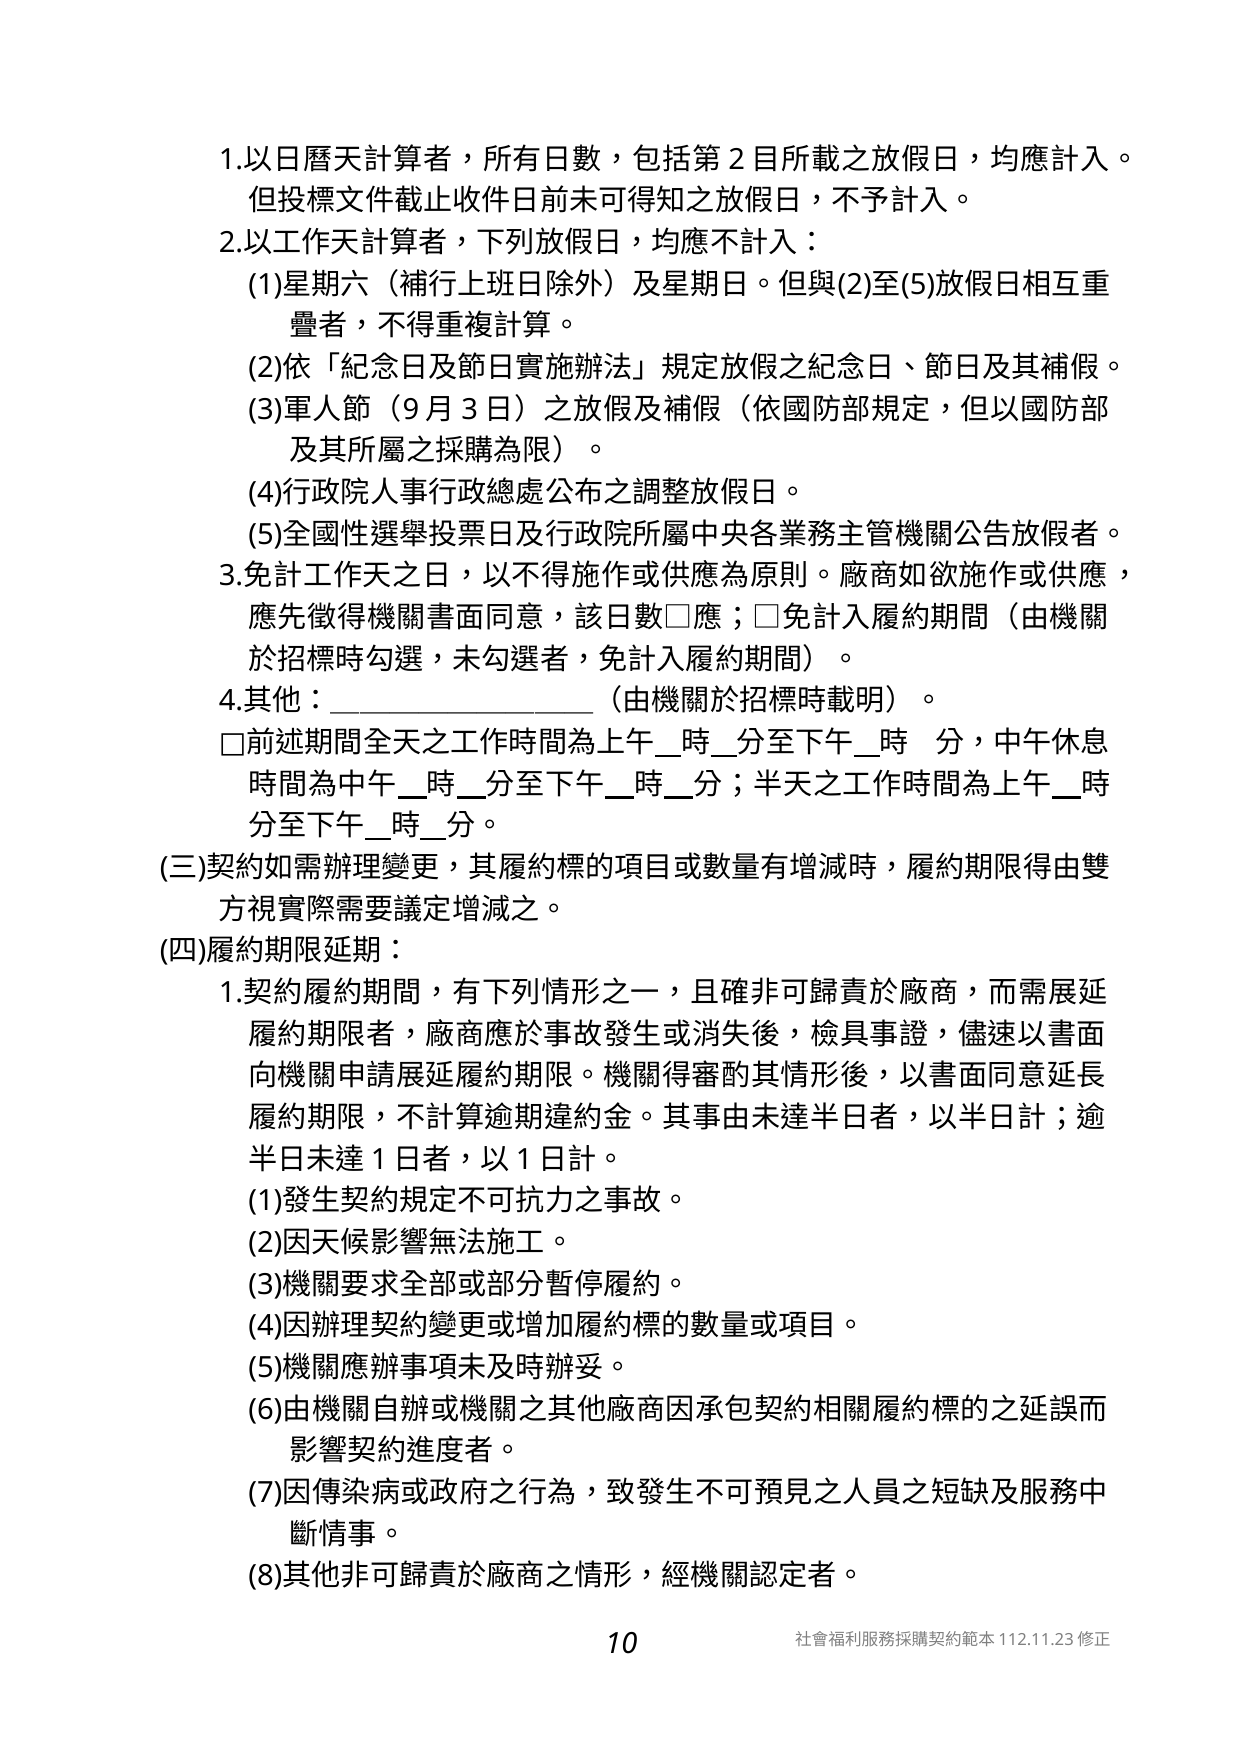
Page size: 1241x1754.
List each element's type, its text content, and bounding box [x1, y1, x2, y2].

text 4.其他：＿＿＿＿＿＿＿＿＿（由機關於招標時載明）。 [218, 677, 1110, 719]
text 1.契約履約期間，有下列情形之一，且確非可歸責於廠商，而需展延履約期限者，廠商應於事故發生或消失後，檢具事證，儘速以書面向機關申請展延履約期限。機關得審酌其情形後，以書面同意延長履約期限，不計算逾期違約金。其事由未達半日者，以半日計；逾半日未達1日者，以1日計。 [218, 969, 1108, 1177]
text (四)履約期限延期： [159, 927, 1110, 969]
text (3)機關要求全部或部分暫停履約。 [248, 1261, 1110, 1302]
text □前述期間全天之工作時間為上午 時 分至下午 時 分，中午休息時間為中午 時 分至下午 時 分；半天之工作時間為上午 時 分至下午 時 分。 [218, 719, 1110, 844]
text (7)因傳染病或政府之行為，致發生不可預見之人員之短缺及服務中斷情事。 [248, 1469, 1110, 1552]
text (4)行政院人事行政總處公布之調整放假日。 [248, 469, 1110, 511]
text 1.以日曆天計算者，所有日數，包括第2目所載之放假日，均應計入。但投標文件截止收件日前未可得知之放假日，不予計入。 [218, 136, 1110, 219]
text (三)契約如需辦理變更，其履約標的項目或數量有增減時，履約期限得由雙方視實際需要議定增減之。 [159, 844, 1110, 927]
text (6)由機關自辦或機關之其他廠商因承包契約相關履約標的之延誤而影響契約進度者。 [248, 1386, 1110, 1469]
text (2)因天候影響無法施工。 [248, 1219, 1110, 1261]
text 2.以工作天計算者，下列放假日，均應不計入： [218, 219, 1110, 261]
text (5)機關應辦事項未及時辦妥。 [248, 1344, 1110, 1386]
text (8)其他非可歸責於廠商之情形，經機關認定者。 [248, 1552, 1110, 1594]
text (1)發生契約規定不可抗力之事故。 [248, 1177, 1110, 1219]
text (5)全國性選舉投票日及行政院所屬中央各業務主管機關公告放假者。 [248, 511, 1110, 552]
text (1)星期六（補行上班日除外）及星期日。但與(2)至(5)放假日相互重疊者，不得重複計算。 [248, 261, 1110, 344]
text (3)軍人節（9月3日）之放假及補假（依國防部規定，但以國防部及其所屬之採購為限）。 [248, 386, 1110, 469]
text 3.免計工作天之日，以不得施作或供應為原則。廠商如欲施作或供應，應先徵得機關書面同意，該日數□應；□免計入履約期間（由機關於招標時勾選，未勾選者，免計入履約期間）。 [218, 552, 1110, 677]
text (4)因辦理契約變更或增加履約標的數量或項目。 [248, 1302, 1110, 1344]
text (2)依「紀念日及節日實施辦法」規定放假之紀念日、節日及其補假。 [248, 344, 1110, 386]
